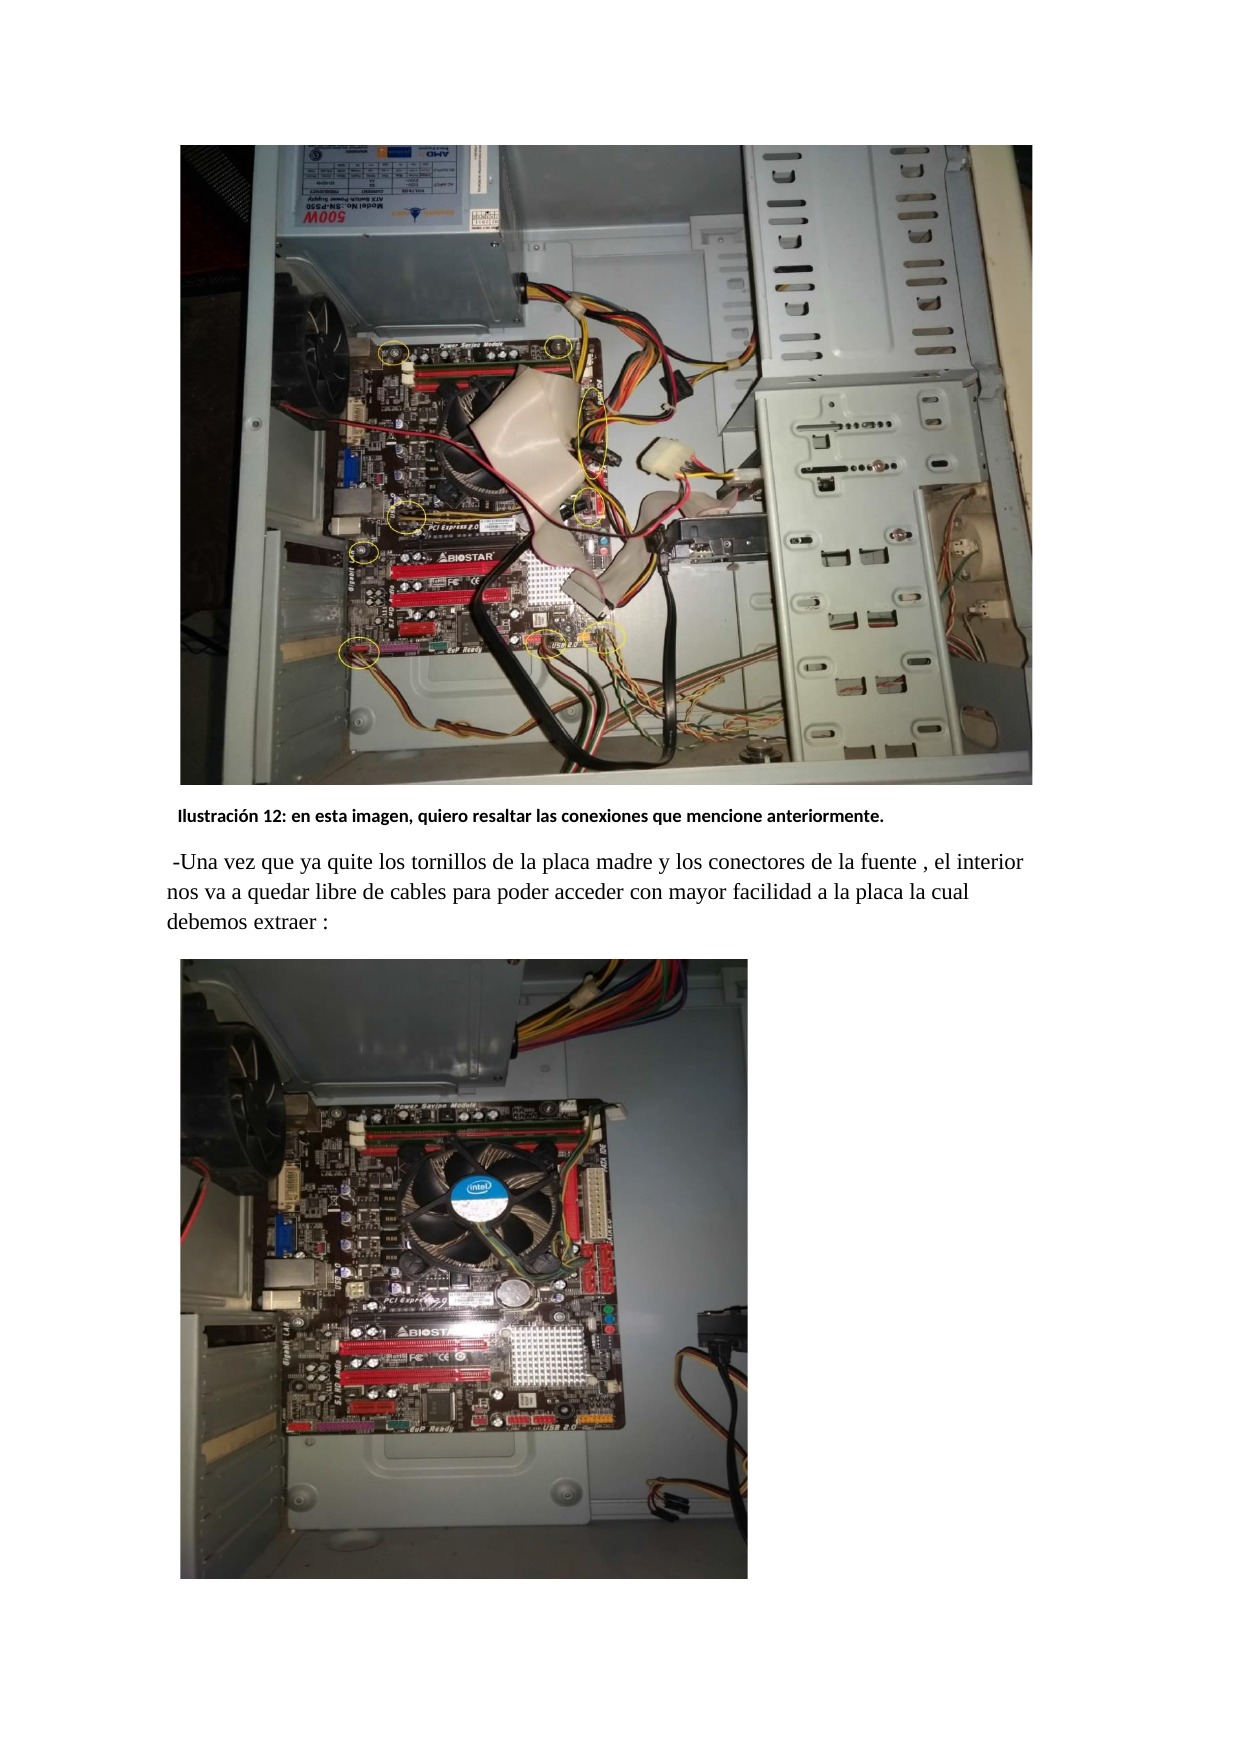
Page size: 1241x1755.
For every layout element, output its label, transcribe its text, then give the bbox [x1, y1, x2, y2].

text Ilustración 12: en esta imagen, quiero resaltar las conexiones que mencione anteriormente. [177, 804, 1066, 827]
text -Una vez que ya quite los tornillos de la placa madre y los conectores de la fuente , el interior nos va a quedar libre de cables para poder acceder con mayor facilidad a la placa la cual debemos extraer : [167, 848, 1052, 935]
picture [180, 959, 748, 1579]
picture [180, 145, 1033, 785]
